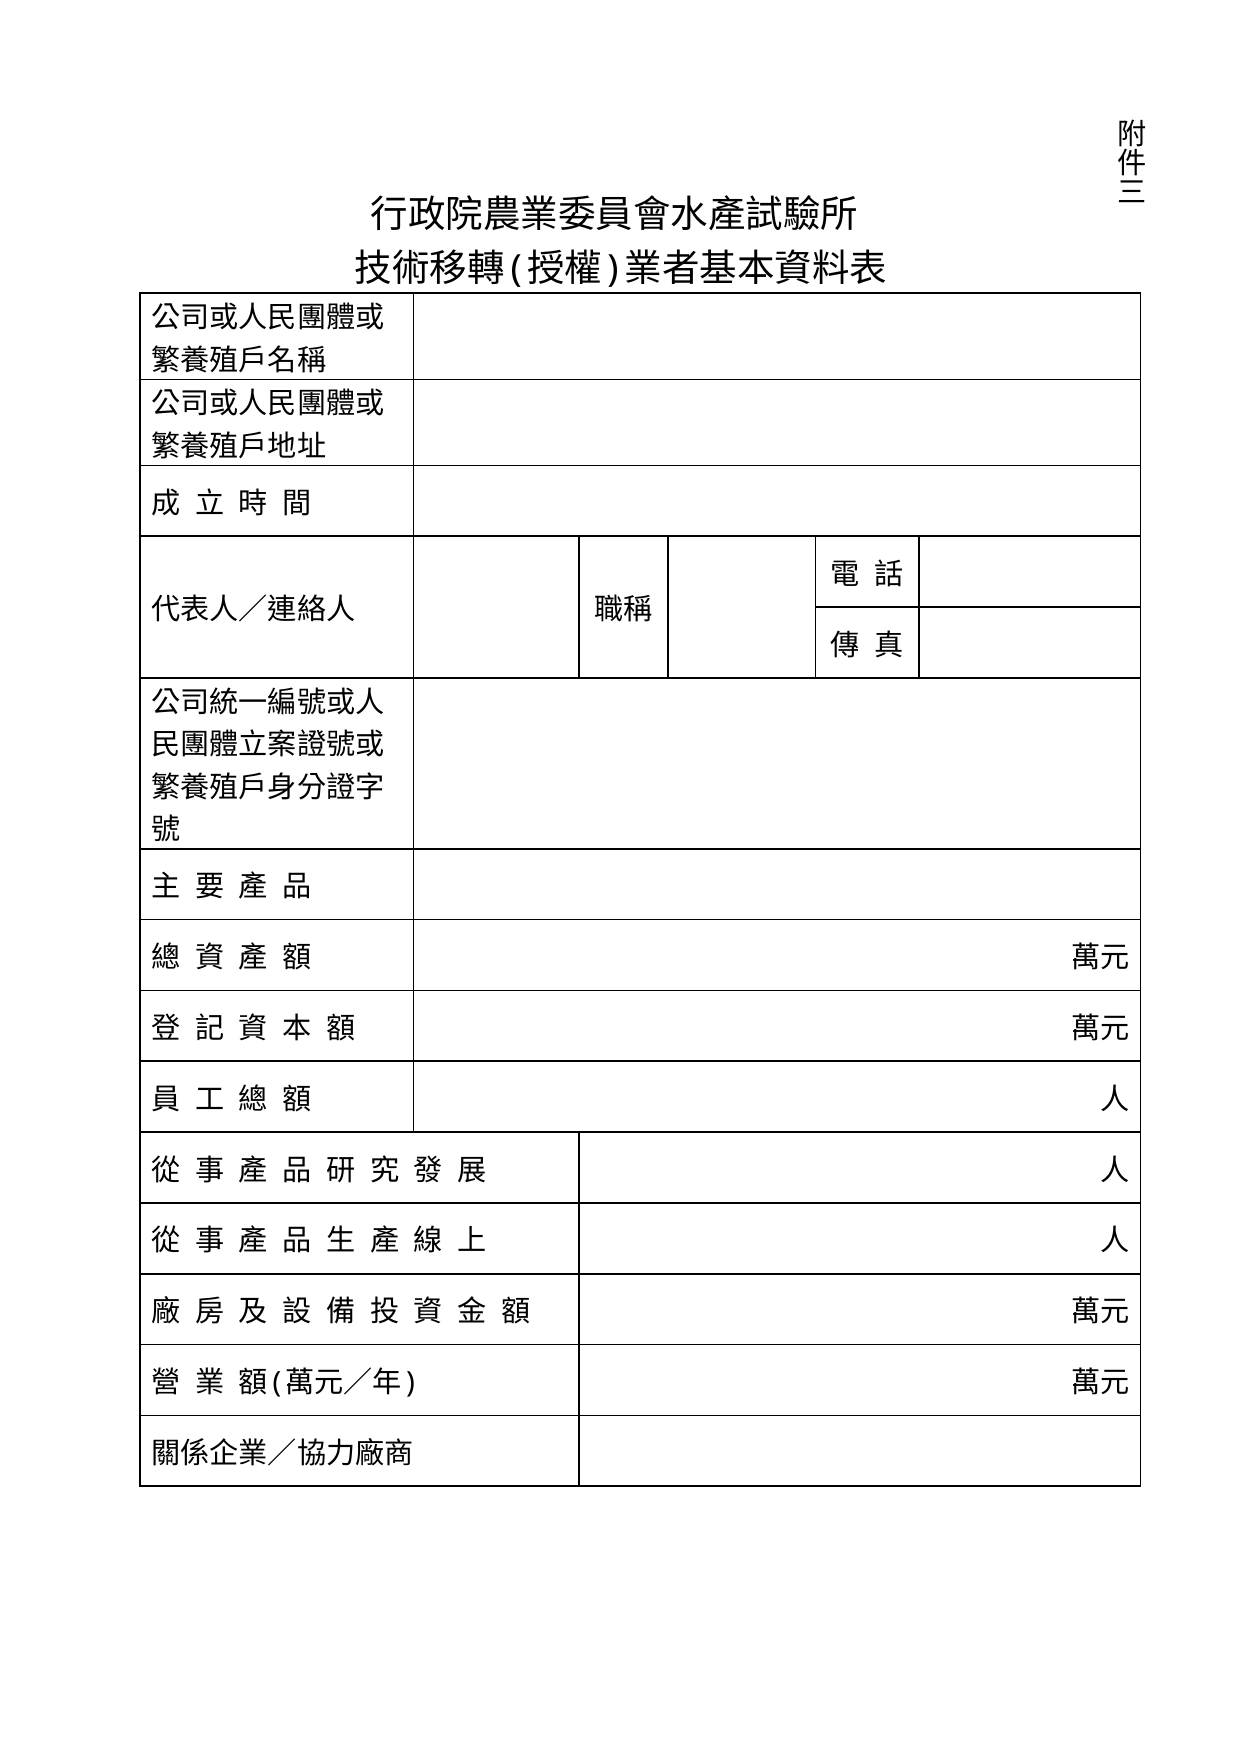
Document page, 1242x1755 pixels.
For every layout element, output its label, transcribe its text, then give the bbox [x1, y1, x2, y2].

table_cell [414, 537, 578, 677]
table_cell [414, 380, 1140, 464]
table_cell 萬元 [580, 1275, 1140, 1344]
table_cell 登 記 資 本 額 [141, 991, 413, 1060]
table_cell 公司或人民團體或繁養殖戶地址 [141, 380, 413, 464]
table_cell 職稱 [580, 537, 667, 677]
table_cell [414, 850, 1140, 919]
table_cell 主 要 產 品 [141, 850, 413, 919]
table_cell 員 工 總 額 [141, 1062, 413, 1131]
table_cell [580, 1416, 1140, 1485]
table_cell 萬元 [414, 991, 1140, 1060]
table_header 公司或人民團體或繁養殖戶名稱 [141, 294, 413, 378]
table_cell 代表人／連絡人 [141, 537, 413, 677]
table_cell 從 事 產 品 生 產 線 上 [141, 1204, 578, 1273]
text [1048, 104, 1161, 235]
table_cell 萬元 [580, 1345, 1140, 1414]
table_cell 傳 真 [816, 608, 918, 677]
table_cell 廠 房 及 設 備 投 資 金 額 [141, 1275, 578, 1344]
table_cell 營 業 額(萬元／年) [141, 1345, 578, 1414]
table_cell 電 話 [816, 537, 918, 606]
text 行政院農業委員會水產試驗所 [187, 183, 1041, 238]
table_cell 總 資 產 額 [141, 920, 413, 989]
table_cell 關係企業／協力廠商 [141, 1416, 578, 1485]
table_cell 萬元 [414, 920, 1140, 989]
table_cell [920, 608, 1140, 677]
table_cell 人 [414, 1062, 1140, 1131]
table_cell 人 [580, 1133, 1140, 1202]
table_cell [669, 537, 815, 677]
table_cell 成 立 時 間 [141, 466, 413, 535]
table_cell [414, 679, 1140, 848]
table_cell [414, 466, 1140, 535]
table_cell 從 事 產 品 研 究 發 展 [141, 1133, 578, 1202]
text 技術移轉(授權)業者基本資料表 [187, 238, 1054, 292]
table_cell 公司統一編號或人民團體立案證號或繁養殖戶身分證字號 [141, 679, 413, 848]
table_cell 人 [580, 1204, 1140, 1273]
table_header [414, 294, 1140, 378]
table_cell [920, 537, 1140, 606]
text 附件三 [1111, 119, 1153, 220]
